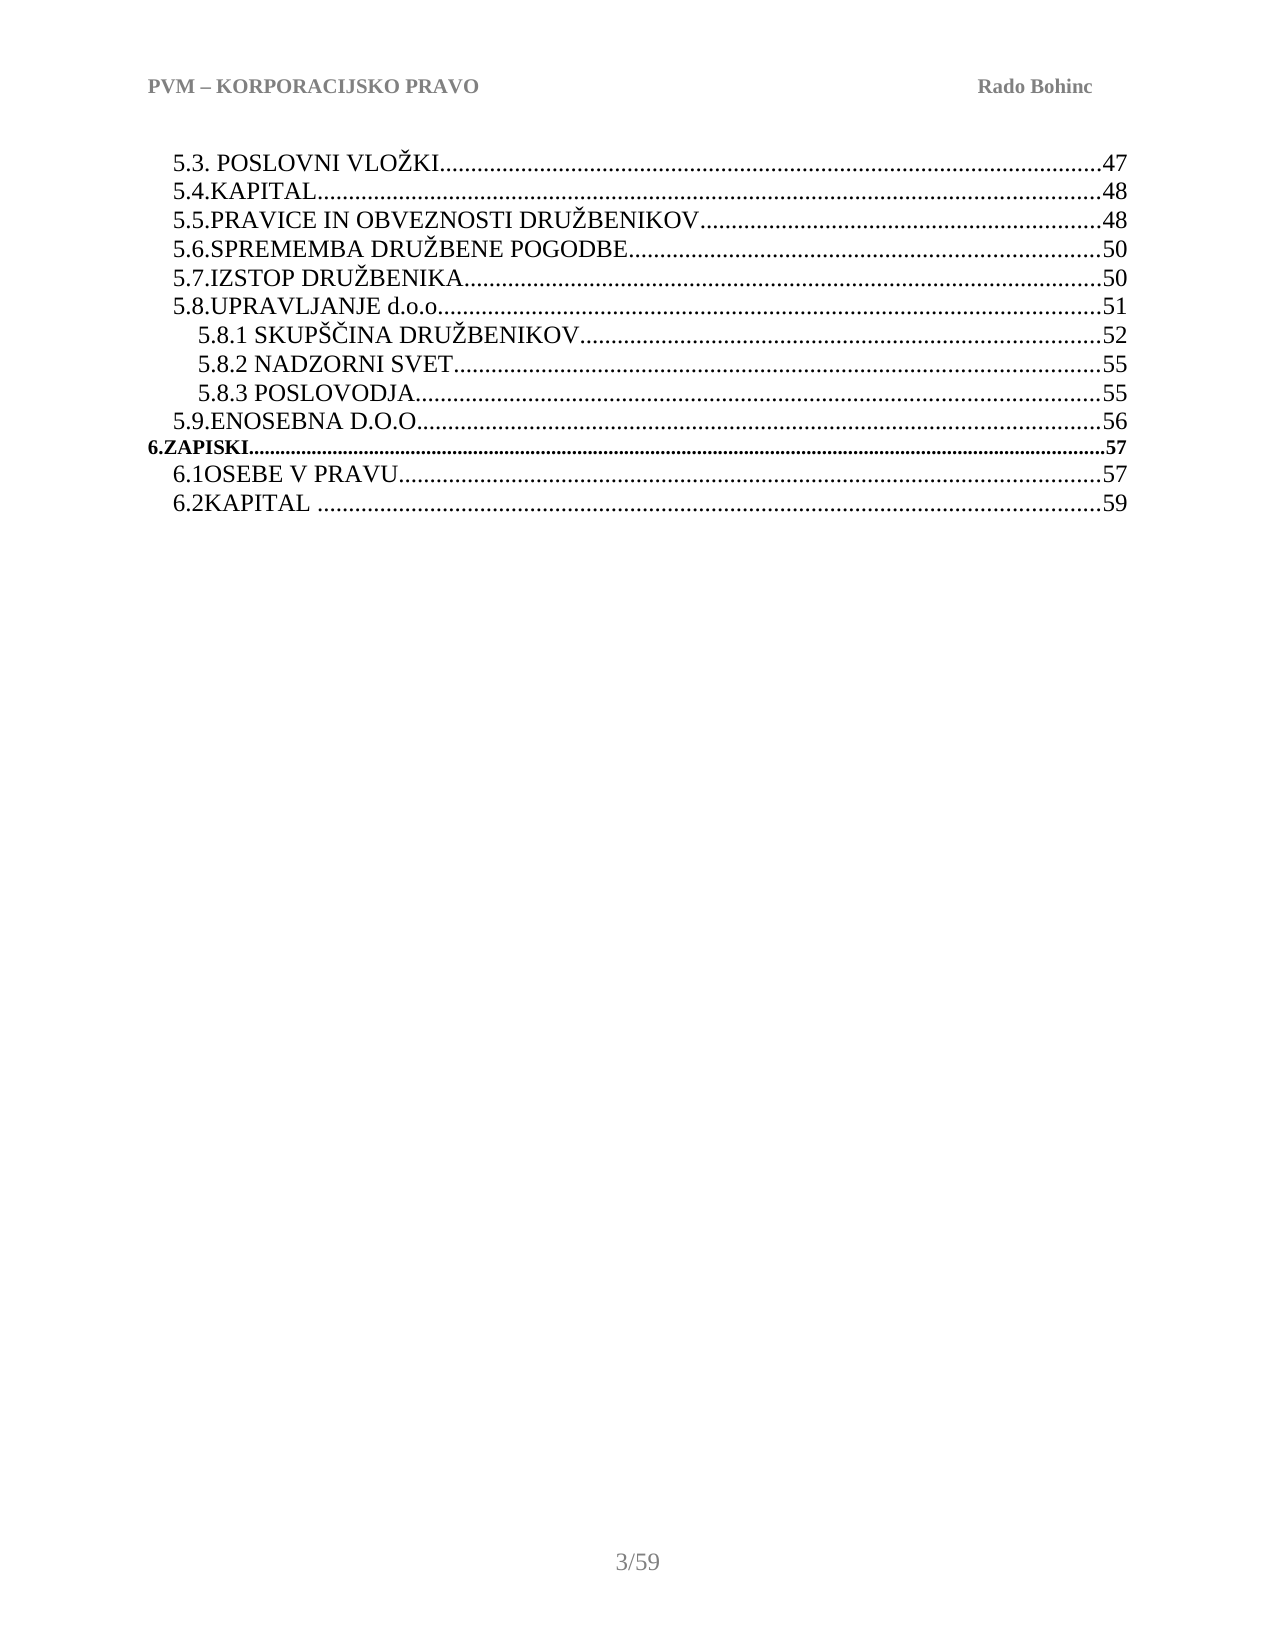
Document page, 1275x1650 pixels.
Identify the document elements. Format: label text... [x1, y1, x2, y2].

text 5.9.ENOSEBNA D.O.O. 56 [173, 406, 1127, 435]
text 5.6.SPREMEMBA DRUŽBENE POGODBE 50 [173, 234, 1127, 263]
text 5.8.1 SKUPŠČINA DRUŽBENIKOV 52 [198, 320, 1127, 349]
text 5.8.2 NADZORNI SVET 55 [198, 349, 1127, 378]
text 6.1OSEBE V PRAVU 57 [173, 459, 1127, 488]
text 5.8.3 POSLOVODJA 55 [198, 378, 1127, 406]
text 5.7.IZSTOP DRUŽBENIKA 50 [173, 263, 1127, 291]
text 5.4.KAPITAL 48 [173, 176, 1127, 205]
text 6.ZAPISKI 57 [148, 435, 1127, 459]
text 5.8.UPRAVLJANJE d.o.o. 51 [173, 291, 1127, 320]
text 5.5.PRAVICE IN OBVEZNOSTI DRUŽBENIKOV 48 [173, 205, 1127, 234]
text 5.3. POSLOVNI VLOŽKI 47 [173, 148, 1127, 176]
text 6.2KAPITAL 59 [173, 488, 1127, 517]
